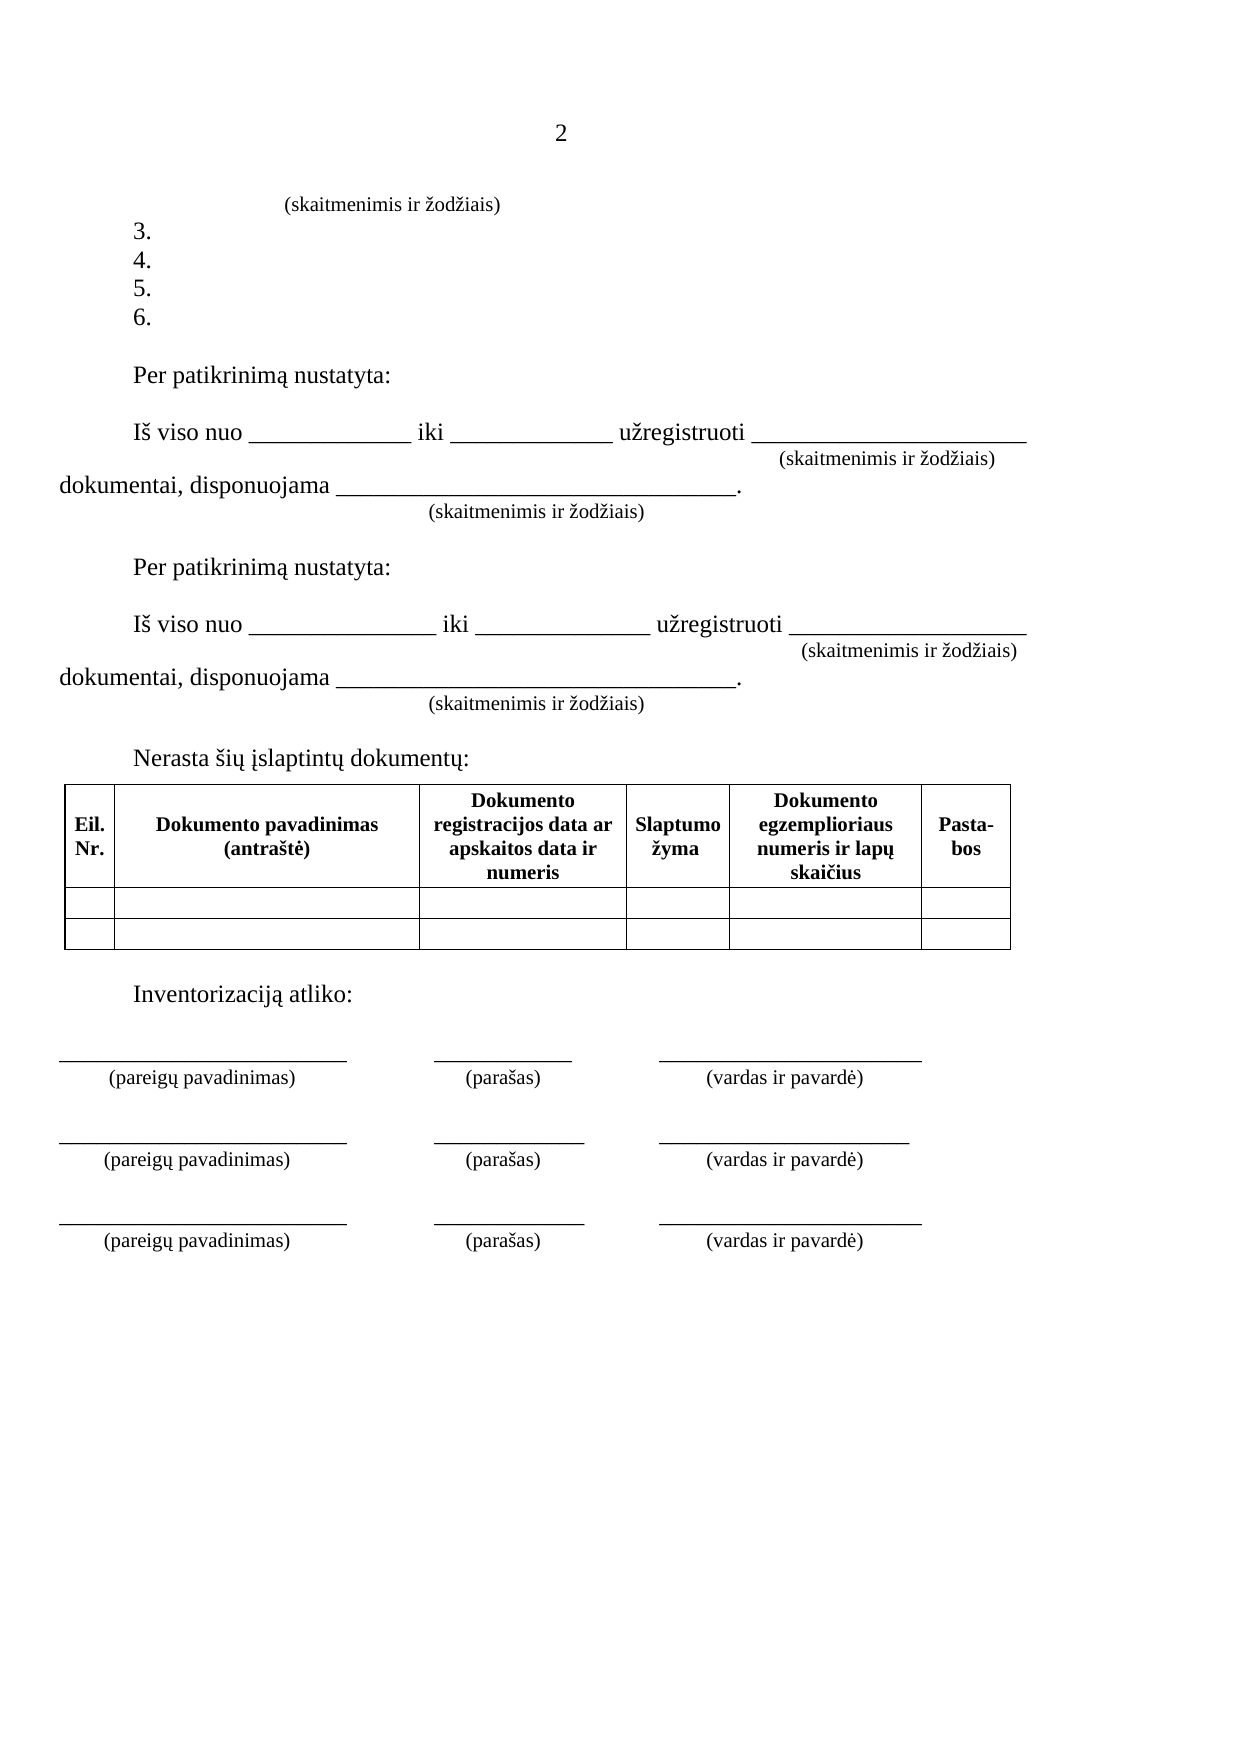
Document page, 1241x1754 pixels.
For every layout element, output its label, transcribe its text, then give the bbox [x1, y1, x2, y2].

table_cell [627, 919, 729, 949]
text dokumentai, disponuojama ________________________________. [59, 662, 1063, 691]
text Iš viso nuo _____________ iki _____________ užregistruoti ______________________ [59, 417, 1063, 446]
text _______________________ ___________ _____________________ [59, 1036, 1063, 1065]
text (pareigų pavadinimas) (parašas) (vardas ir pavardė) [59, 1228, 1063, 1252]
text 4. [59, 245, 1063, 273]
text Per patikrinimą nustatyta: [59, 360, 1063, 388]
text (skaitmenimis ir žodžiais) [190, 192, 1063, 216]
text (skaitmenimis ir žodžiais) [59, 499, 1063, 523]
table_cell [115, 888, 419, 918]
text Inventorizaciją atliko: [59, 979, 1063, 1008]
text 3. [59, 216, 1063, 245]
text (pareigų pavadinimas) (parašas) (vardas ir pavardė) [59, 1065, 1063, 1089]
table_header Dokumento registracijos data ar apskaitos data ir numeris [420, 785, 626, 887]
table_cell [730, 919, 921, 949]
table_cell [922, 888, 1010, 918]
text (pareigų pavadinimas) (parašas) (vardas ir pavardė) [59, 1147, 1063, 1171]
table_header Slaptumo žyma [627, 785, 729, 887]
text (skaitmenimis ir žodžiais) [59, 638, 1063, 662]
text 5. [59, 273, 1063, 302]
table_cell [66, 919, 114, 949]
text (skaitmenimis ir žodžiais) [59, 446, 1063, 470]
table_cell [420, 919, 626, 949]
text _______________________ ____________ ____________________ [59, 1118, 1063, 1147]
table_header Dokumento pavadinimas (antraštė) [115, 785, 419, 887]
table_header Dokumento egzemplioriaus numeris ir lapų skaičius [730, 785, 921, 887]
table_header Pasta-bos [922, 785, 1010, 887]
table_cell [115, 919, 419, 949]
text Iš viso nuo _______________ iki ______________ užregistruoti ___________________ [59, 609, 1063, 638]
table_cell [922, 919, 1010, 949]
table_cell [420, 888, 626, 918]
text (skaitmenimis ir žodžiais) [59, 691, 1063, 715]
table_cell [627, 888, 729, 918]
text Per patikrinimą nustatyta: [59, 552, 1063, 580]
table_cell [730, 888, 921, 918]
text Nerasta šių įslaptintų dokumentų: [59, 743, 1063, 772]
table_header Eil. Nr. [66, 785, 114, 887]
table_cell [66, 888, 114, 918]
text dokumentai, disponuojama ________________________________. [59, 470, 1063, 499]
text 6. [59, 302, 1063, 331]
text _______________________ ____________ _____________________ [59, 1199, 1063, 1228]
